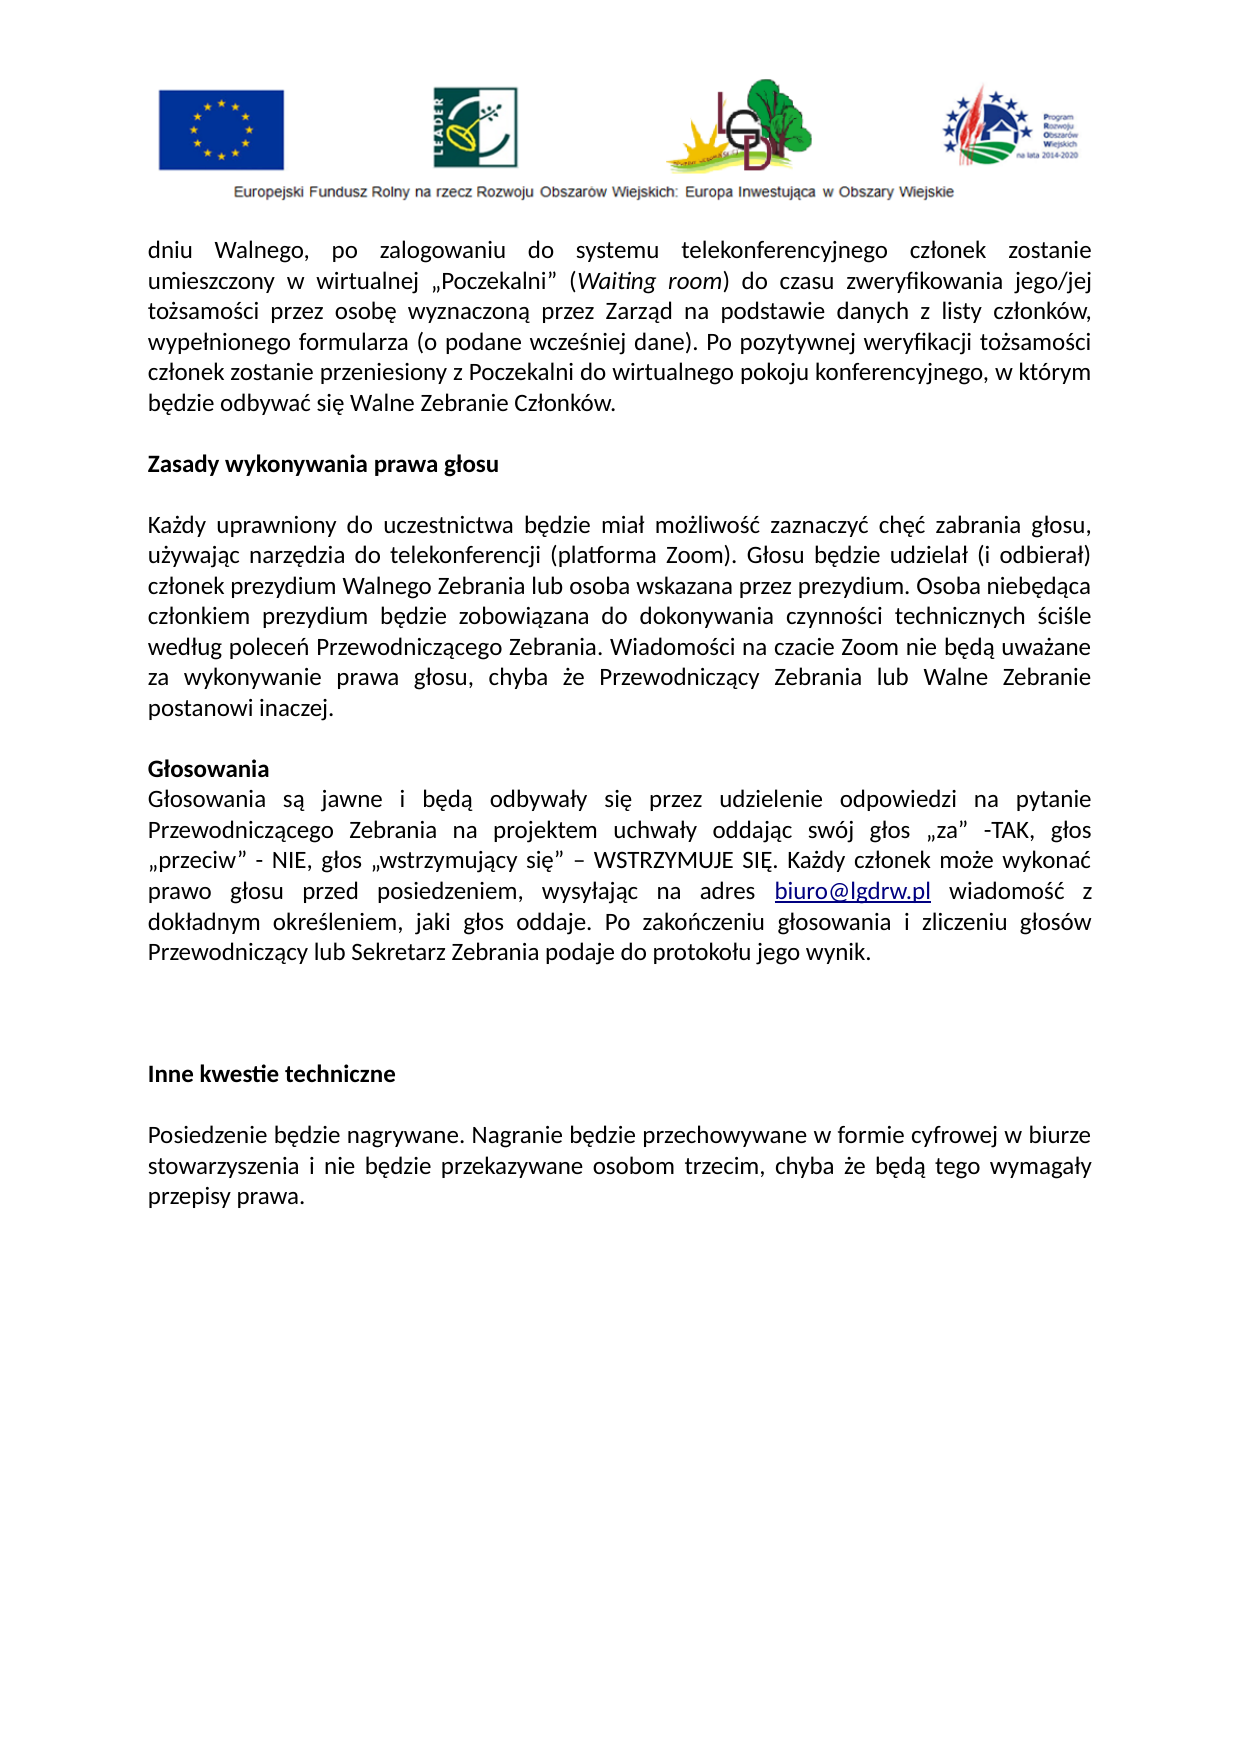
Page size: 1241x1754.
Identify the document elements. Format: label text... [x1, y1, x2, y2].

text Głosowania [148, 753, 1093, 784]
text dniu Walnego, po zalogowaniu do systemu telekonferencyjnego członek zostanie umieszczony w wirtualnej „Poczekalni” (Waiting room) do czasu zweryfikowania jego/jej tożsamości przez osobę wyznaczoną przez Zarząd na podstawie danych z listy członków, wypełnionego formularza (o podane wcześniej dane). Po pozytywnej weryfikacji tożsamości członek zostanie przeniesiony z Poczekalni do wirtualnego pokoju konferencyjnego, w którym będzie odbywać się Walne Zebranie Członków. [148, 234, 1093, 417]
text Posiedzenie będzie nagrywane. Nagranie będzie przechowywane w formie cyfrowej w biurze stowarzyszenia i nie będzie przekazywane osobom trzecim, chyba że będą tego wymagały przepisy prawa. [148, 1119, 1093, 1211]
text Inne kwestie techniczne [148, 1058, 1093, 1089]
text Każdy uprawniony do uczestnictwa będzie miał możliwość zaznaczyć chęć zabrania głosu, używając narzędzia do telekonferencji (platforma Zoom). Głosu będzie udzielał (i odbierał) członek prezydium Walnego Zebrania lub osoba wskazana przez prezydium. Osoba niebędąca członkiem prezydium będzie zobowiązana do dokonywania czynności technicznych ściśle według poleceń Przewodniczącego Zebrania. Wiadomości na czacie Zoom nie będą uważane za wykonywanie prawa głosu, chyba że Przewodniczący Zebrania lub Walne Zebranie postanowi inaczej. [148, 509, 1093, 723]
text Zasady wykonywania prawa głosu [148, 448, 1093, 478]
text Głosowania są jawne i będą odbywały się przez udzielenie odpowiedzi na pytanie Przewodniczącego Zebrania na projektem uchwały oddając swój głos „za” -TAK, głos „przeciw” - NIE, głos „wstrzymujący się” – WSTRZYMUJE SIĘ. Każdy członek może wykonać prawo głosu przed posiedzeniem, wysyłając na adres biuro@lgdrw.pl wiadomość z dokładnym określeniem, jaki głos oddaje. Po zakończeniu głosowania i zliczeniu głosów Przewodniczący lub Sekretarz Zebrania podaje do protokołu jego wynik. [148, 784, 1093, 967]
